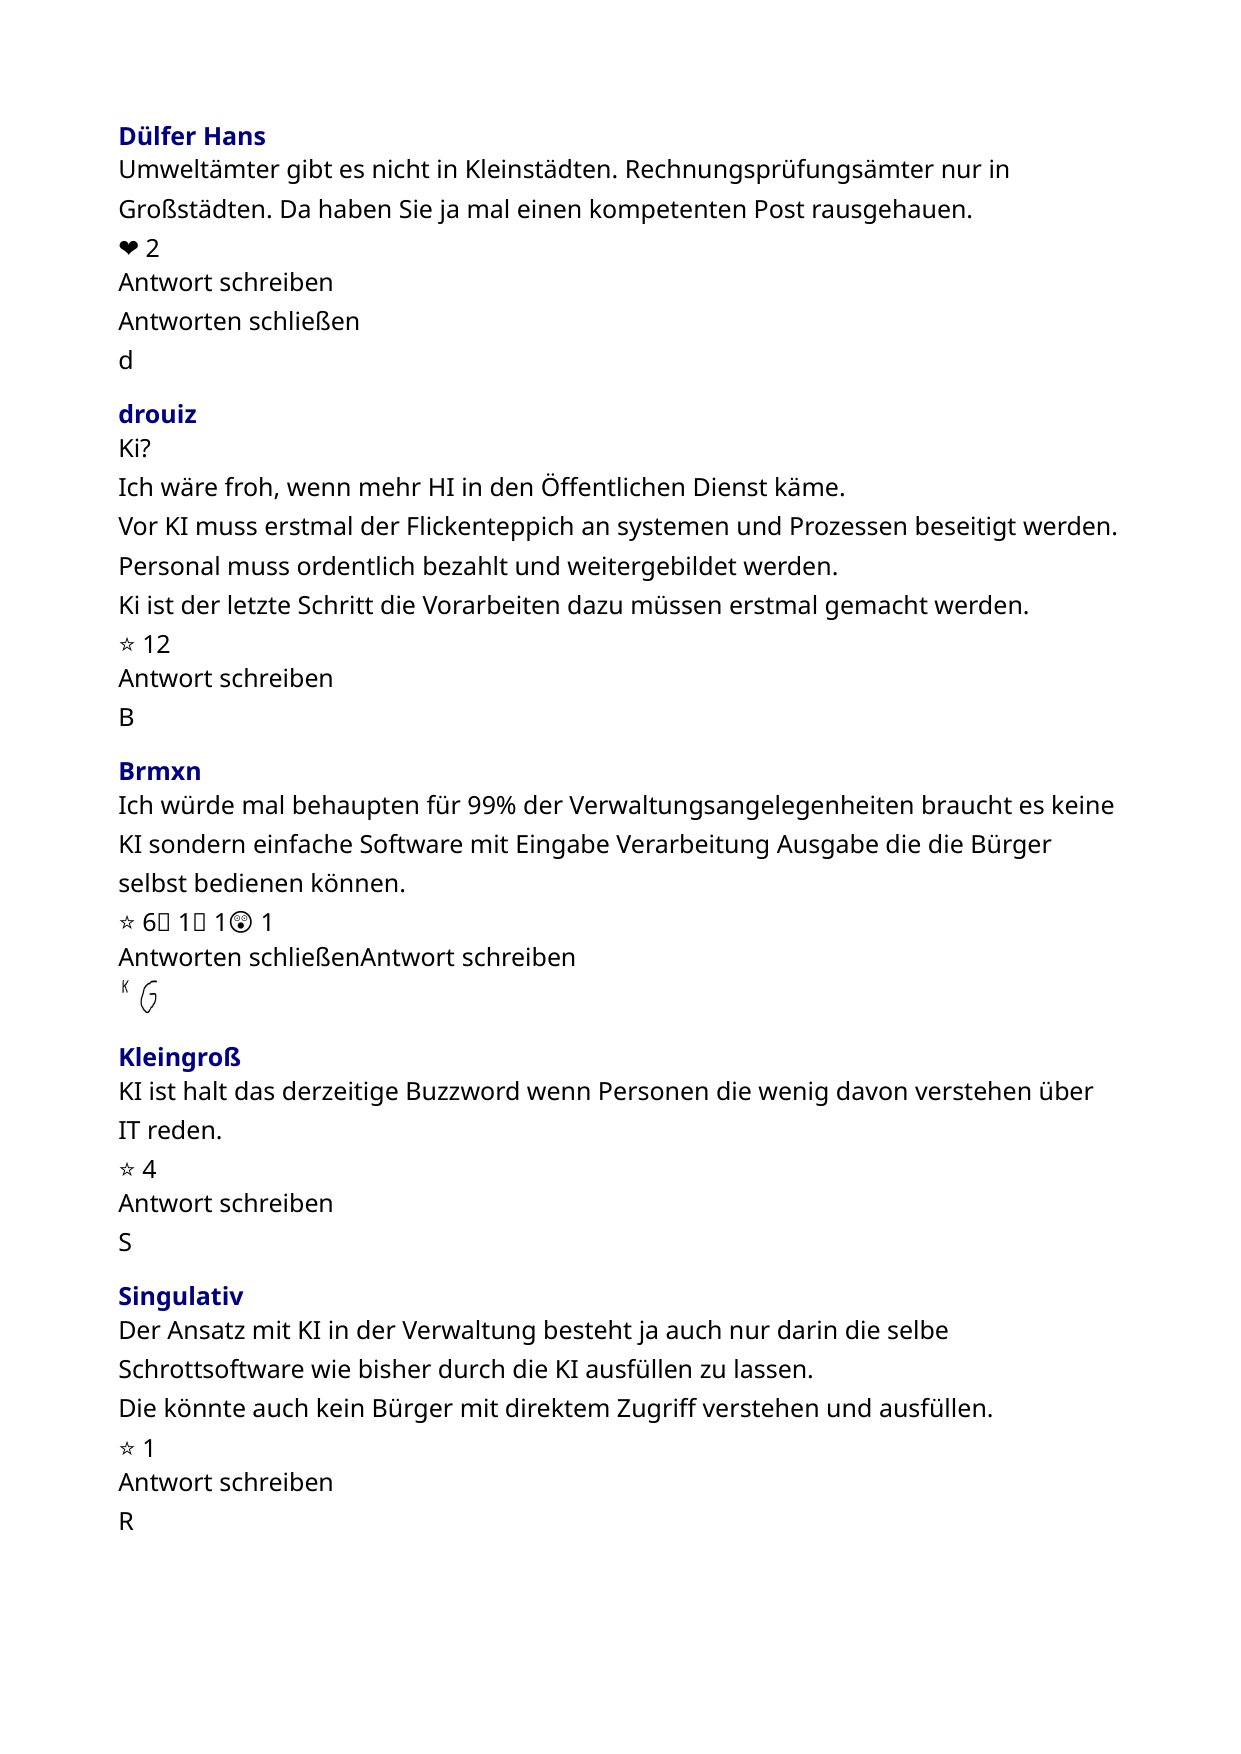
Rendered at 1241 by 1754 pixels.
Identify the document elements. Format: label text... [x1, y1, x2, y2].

text Der Ansatz mit KI in der Verwaltung besteht ja auch nur darin die selbe Schrottsoftware wie bisher durch die KI ausfüllen zu lassen. [118, 1313, 1122, 1386]
text R [118, 1503, 1122, 1538]
text Ki? [118, 431, 1122, 465]
picture [118, 978, 161, 1021]
text Antwort schreiben [118, 264, 1122, 299]
subtitle Dülfer Hans [118, 118, 1122, 152]
text Antwort schreiben [118, 1186, 1122, 1220]
text Antwort schreiben [118, 661, 1122, 695]
text ❤️ 2 [118, 231, 1122, 264]
text S [118, 1225, 1122, 1259]
text Ich würde mal behaupten für 99% der Verwaltungsangelegenheiten braucht es keine KI sondern einfache Software mit Eingabe Verarbeitung Ausgabe die die Bürger selbst bedienen können. [118, 788, 1122, 900]
text Antworten schließen [118, 304, 1122, 338]
text Ki ist der letzte Schritt die Vorarbeiten dazu müssen erstmal gemacht werden. [118, 587, 1122, 621]
text Umweltämter gibt es nicht in Kleinstädten. Rechnungsprüfungsämter nur in Großstädten. Da haben Sie ja mal einen kompetenten Post rausgehauen. [118, 152, 1122, 225]
text ⭐️ 4 [118, 1152, 1122, 1186]
text ⭐️ 6🙁 1🤨 1😲 1 [118, 905, 1122, 939]
text Die könnte auch kein Bürger mit direktem Zugriff verstehen und ausfüllen. [118, 1391, 1122, 1425]
text KI ist halt das derzeitige Buzzword wenn Personen die wenig davon verstehen über IT reden. [118, 1073, 1122, 1147]
subtitle Singulativ [118, 1279, 1122, 1313]
subtitle Brmxn [118, 753, 1122, 788]
text Vor KI muss erstmal der Flickenteppich an systemen und Prozessen beseitigt werden. [118, 509, 1122, 543]
text ⭐️ 12 [118, 627, 1122, 661]
subtitle drouiz [118, 397, 1122, 431]
text Antworten schließenAntwort schreiben [118, 939, 1122, 973]
text Personal muss ordentlich bezahlt und weitergebildet werden. [118, 548, 1122, 582]
text Antwort schreiben [118, 1464, 1122, 1498]
text ⭐️ 1 [118, 1430, 1122, 1464]
text d [118, 343, 1122, 377]
text B [118, 700, 1122, 734]
text Ich wäre froh, wenn mehr HI in den Öffentlichen Dienst käme. [118, 470, 1122, 504]
subtitle Kleingroß [118, 1039, 1122, 1073]
